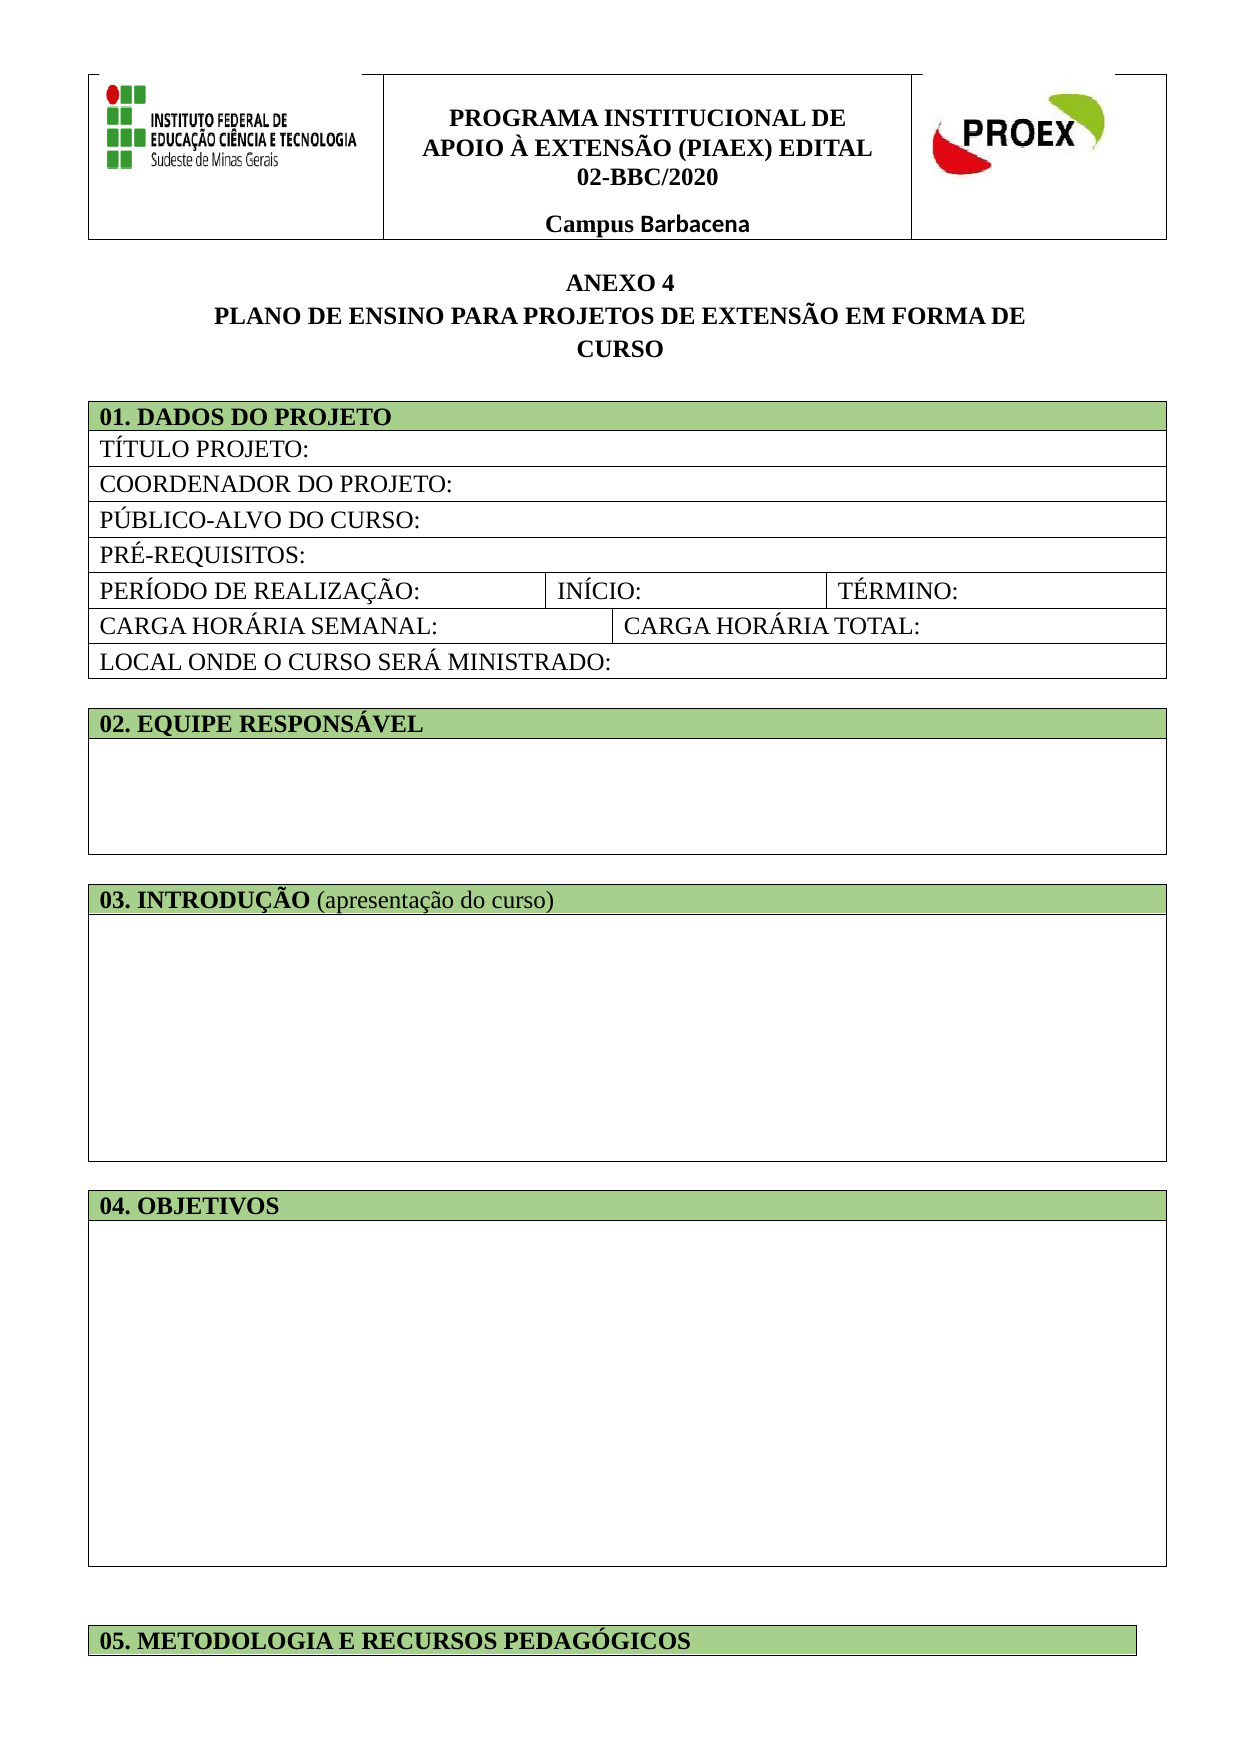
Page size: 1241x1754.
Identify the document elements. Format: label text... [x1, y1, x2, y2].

table_header 03. INTRODUÇÃO (apresentação do curso) [89, 885, 1166, 913]
table_cell [89, 1221, 1166, 1566]
table_header 04. OBJETIVOS [89, 1191, 1166, 1220]
table_cell CARGA HORÁRIA TOTAL: [613, 609, 1166, 643]
table_cell [89, 915, 1166, 1161]
table_header 05. METODOLOGIA E RECURSOS PEDAGÓGICOS [89, 1626, 1136, 1654]
table_cell PERÍODO DE REALIZAÇÃO: [89, 573, 545, 607]
table_cell CARGA HORÁRIA SEMANAL: [89, 609, 612, 643]
table_cell LOCAL ONDE O CURSO SERÁ MINISTRADO: [89, 644, 1166, 678]
table_cell TÍTULO PROJETO: [89, 431, 1166, 466]
table_cell PRÉ-REQUISITOS: [89, 538, 1166, 572]
table_cell PÚBLICO-ALVO DO CURSO: [89, 502, 1166, 537]
table_header 02. EQUIPE RESPONSÁVEL [89, 709, 1166, 738]
table_cell TÉRMINO: [827, 573, 1166, 607]
table_cell [89, 739, 1166, 854]
table_cell INÍCIO: [546, 573, 826, 607]
text ANEXO 4 [177, 268, 1063, 297]
table_header 01. DADOS DO PROJETO [89, 402, 1166, 430]
text PLANO DE ENSINO PARA PROJETOS DE EXTENSÃO EM FORMA DE CURSO [177, 301, 1063, 363]
table_cell COORDENADOR DO PROJETO: [89, 467, 1166, 501]
